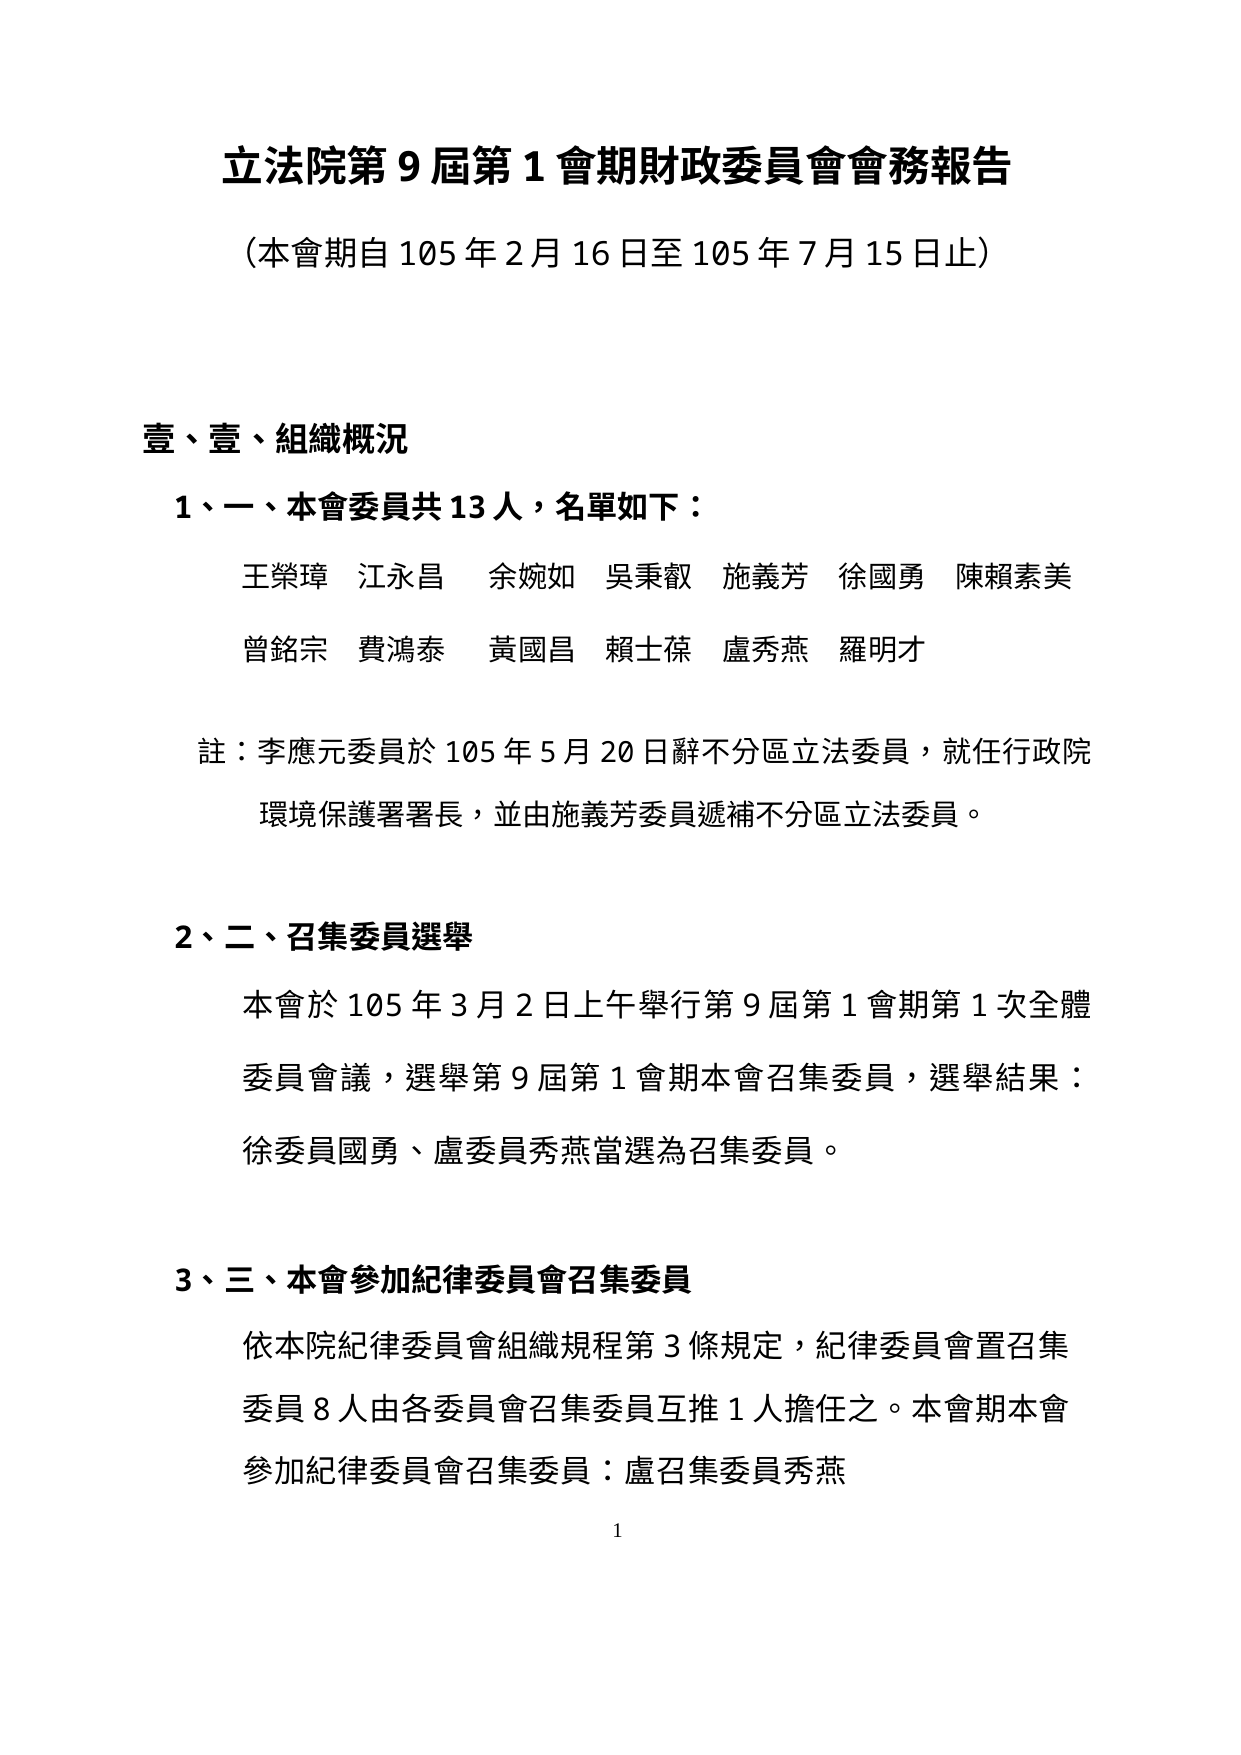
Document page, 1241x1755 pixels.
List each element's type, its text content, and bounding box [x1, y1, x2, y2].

subtitle 壹、組織概況 [142, 395, 1093, 458]
text 立法院第9屆第1會期財政委員會會務報告 [142, 133, 1093, 193]
text 依本院紀律委員會組織規程第3條規定，紀律委員會置召集委員8人由各委員會召集委員互推1人擔任之。本會期本會參加紀律委員會召集委員：盧召集委員秀燕 [242, 1302, 1093, 1490]
subtitle 二、召集委員選舉 [174, 906, 1131, 958]
subtitle 一、本會委員共13人，名單如下： [174, 477, 1131, 529]
text 王榮璋 江永昌 余婉如 吳秉叡 施義芳 徐國勇 陳賴素美 [197, 529, 1093, 602]
subtitle 三、本會參加紀律委員會召集委員 [174, 1250, 1131, 1302]
text 註：李應元委員於105年5月20日辭不分區立法委員，就任行政院環境保護署署長，並由施義芳委員遞補不分區立法委員。 [197, 708, 1093, 833]
text 曾銘宗 費鴻泰 黃國昌 賴士葆 盧秀燕 羅明才 [197, 602, 1093, 674]
text 本會於105年3月2日上午舉行第9屆第1會期第1次全體委員會議，選舉第9屆第1會期本會召集委員，選舉結果：徐委員國勇、盧委員秀燕當選為召集委員。 [242, 958, 1093, 1177]
text （本會期自105年2月16日至105年7月15日止） [142, 227, 1093, 276]
